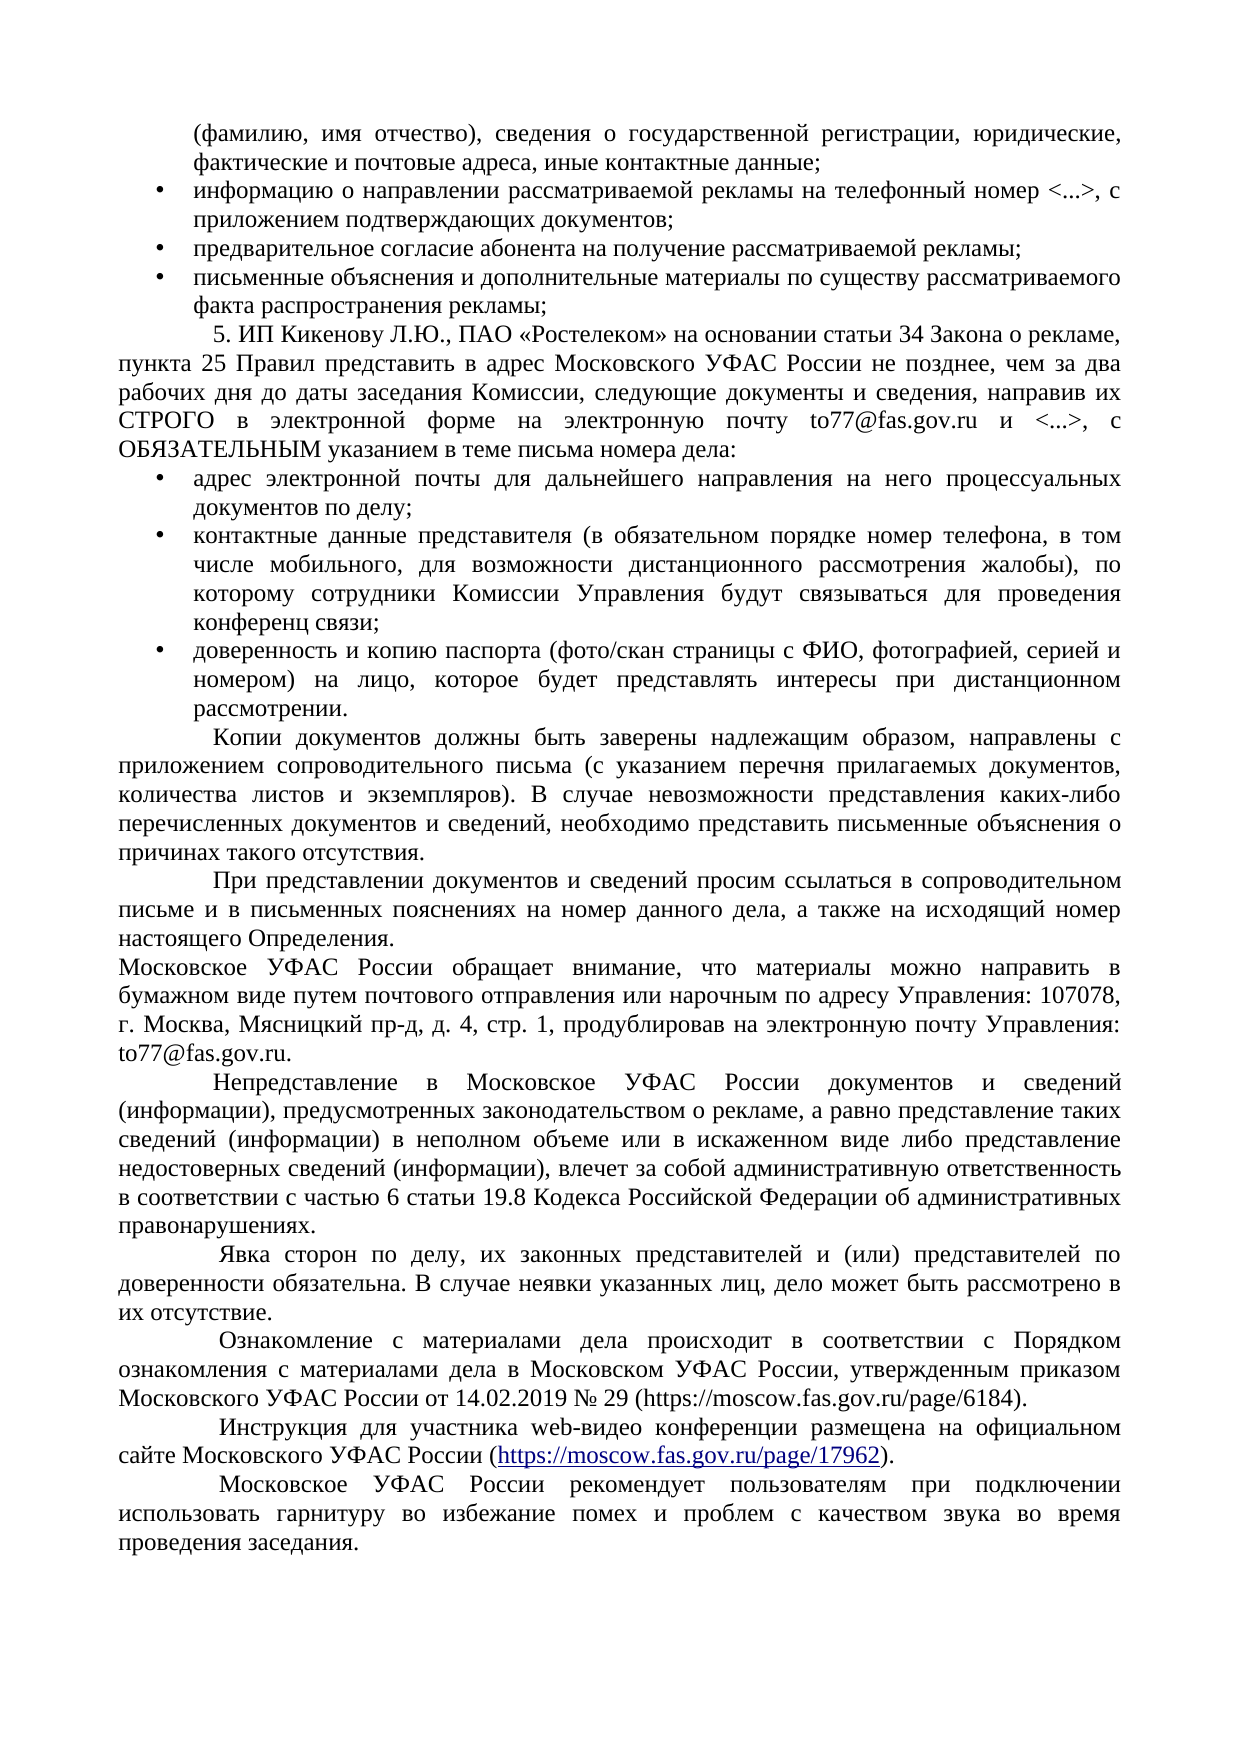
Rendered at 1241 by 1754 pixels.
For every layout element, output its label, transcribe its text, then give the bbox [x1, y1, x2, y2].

list информацию о направлении рассматриваемой рекламы на телефонный номер <...>, с приложением подтверждающих документов; [156, 176, 1122, 233]
text Инструкция для участника web-видео конференции размещена на официальном сайте Московского УФАС России (https://moscow.fas.gov.ru/page/17962). [118, 1412, 1122, 1469]
text При представлении документов и сведений просим ссылаться в сопроводительном письме и в письменных пояснениях на номер данного дела, а также на исходящий номер настоящего Определения. [118, 866, 1122, 952]
list (фамилию, имя отчество), сведения о государственной регистрации, юридические, фактические и почтовые адреса, иные контактные данные; [156, 118, 1122, 176]
text Копии документов должны быть заверены надлежащим образом, направлены с приложением сопроводительного письма (с указанием перечня прилагаемых документов, количества листов и экземпляров). В случае невозможности представления каких-либо перечисленных документов и сведений, необходимо представить письменные объяснения о причинах такого отсутствия. [118, 722, 1122, 866]
text Московское УФАС России рекомендует пользователям при подключении использовать гарнитуру во избежание помех и проблем с качеством звука во время проведения заседания. [118, 1469, 1122, 1556]
text Ознакомление с материалами дела происходит в соответствии с Порядком ознакомления с материалами дела в Московском УФАС России, утвержденным приказом Московского УФАС России от 14.02.2019 № 29 (https://moscow.fas.gov.ru/page/6184). [118, 1326, 1122, 1412]
list контактные данные представителя (в обязательном порядке номер телефона, в том числе мобильного, для возможности дистанционного рассмотрения жалобы), по которому сотрудники Комиссии Управления будут связываться для проведения конференц связи; [156, 521, 1122, 636]
text Явка сторон по делу, их законных представителей и (или) представителей по доверенности обязательна. В случае неявки указанных лиц, дело может быть рассмотрено в их отсутствие. [118, 1239, 1122, 1326]
list предварительное согласие абонента на получение рассматриваемой рекламы; [156, 233, 1122, 262]
text 5. ИП Кикенову Л.Ю., ПАО «Ростелеком» на основании статьи 34 Закона о рекламе, пункта 25 Правил представить в адрес Московского УФАС России не позднее, чем за два рабочих дня до даты заседания Комиссии, следующие документы и сведения, направив их СТРОГО в электронной форме на электронную почту to77@fas.gov.ru и <...>, с ОБЯЗАТЕЛЬНЫМ указанием в теме письма номера дела: [118, 319, 1122, 463]
list письменные объяснения и дополнительные материалы по существу рассматриваемого факта распространения рекламы; [156, 262, 1122, 319]
text Московское УФАС России обращает внимание, что материалы можно направить в бумажном виде путем почтового отправления или нарочным по адресу Управления: 107078, г. Москва, Мясницкий пр-д, д. 4, стр. 1, продублировав на электронную почту Управления: to77@fas.gov.ru. [118, 952, 1122, 1067]
text Непредставление в Московское УФАС России документов и сведений (информации), предусмотренных законодательством о рекламе, а равно представление таких сведений (информации) в неполном объеме или в искаженном виде либо представление недостоверных сведений (информации), влечет за собой административную ответственность в соответствии с частью 6 статьи 19.8 Кодекса Российской Федерации об административных правонарушениях. [118, 1067, 1122, 1239]
list доверенность и копию паспорта (фото/скан страницы с ФИО, фотографией, серией и номером) на лицо, которое будет представлять интересы при дистанционном рассмотрении. [156, 636, 1122, 722]
list адрес электронной почты для дальнейшего направления на него процессуальных документов по делу; [156, 463, 1122, 521]
